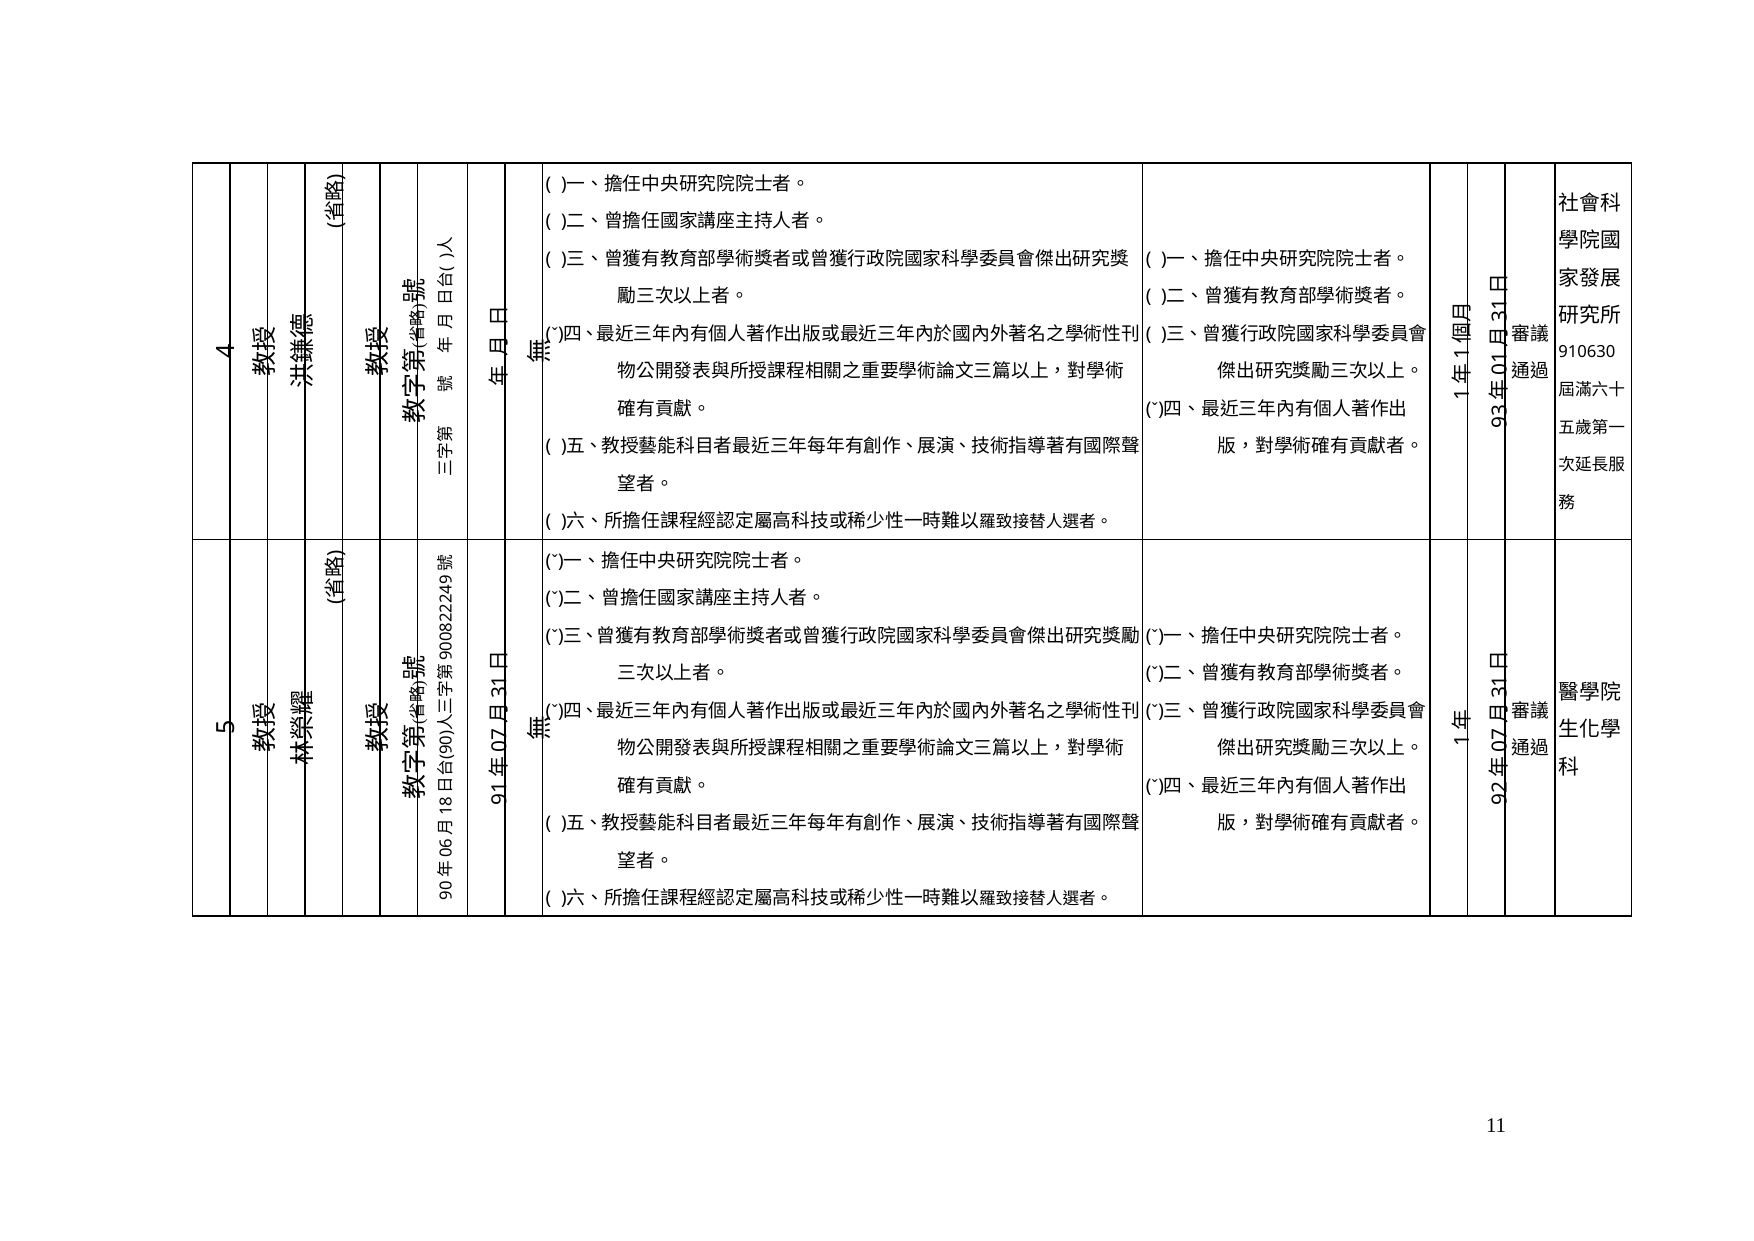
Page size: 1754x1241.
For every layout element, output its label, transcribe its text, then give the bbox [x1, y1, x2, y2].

table_cell 審議通過 [1506, 164, 1554, 538]
table_cell 教授 [343, 540, 379, 915]
table_cell 無 [506, 164, 542, 538]
table_cell (省略) [306, 164, 342, 538]
table_cell 91年07月31日 [468, 540, 504, 915]
table_cell ( )一、擔任中央研究院院士者。 ( )二、曾獲有教育部學術獎者。 ( )三、曾獲行政院國家科學委員會傑出研究獎勵三次以上。 (ˇ)四、最近三年內有個人著作出版，對學術確有貢獻者。 [1143, 164, 1429, 538]
table_cell 教授 [231, 540, 267, 915]
table_cell 審議通過 [1506, 540, 1554, 915]
table_cell 教授 [343, 164, 379, 538]
table_cell 無 [506, 540, 542, 915]
table_cell (ˇ)一、擔任中央研究院院士者。 (ˇ)二、曾擔任國家講座主持人者。 (ˇ)三、曾獲有教育部學術獎者或曾獲行政院國家科學委員會傑出研究獎勵三次以上者。 (ˇ)四、最近三年內有個人著作出版或最近三年內於國內外著名之學術性刊物公開發表與所授課程相關之重要學術論文三篇以上，對學術確有貢獻。 ( )五、教授藝能科目者最近三年每年有創作、展演、技術指導著有國際聲望者。 ( )六、所擔任課程經認定屬高科技或稀少性一時難以羅致接替人選者。 [543, 540, 1142, 915]
table_cell 醫學院生化學科 [1556, 540, 1631, 915]
table_cell 4 [193, 164, 229, 538]
table_cell 93年01月31日 [1468, 164, 1504, 538]
table_cell 年 月 日台( )人 三字第 號 [418, 164, 467, 538]
table_cell 1年 [1431, 540, 1467, 915]
table_cell 教字第(省略)號 [381, 164, 417, 538]
table_cell 年 月 日 [468, 164, 504, 538]
table_cell 教授 [231, 164, 267, 538]
table_cell 1年1個月 [1431, 164, 1467, 538]
table_cell 林榮耀 [268, 540, 304, 915]
table_cell (省略) [306, 540, 342, 915]
table_cell 教字第(省略)號 [381, 540, 417, 915]
table_cell ( )一、擔任中央研究院院士者。 ( )二、曾擔任國家講座主持人者。 ( )三、曾獲有教育部學術獎者或曾獲行政院國家科學委員會傑出研究獎勵三次以上者。 (ˇ)四、最近三年內有個人著作出版或最近三年內於國內外著名之學術性刊物公開發表與所授課程相關之重要學術論文三篇以上，對學術確有貢獻。 ( )五、教授藝能科目者最近三年每年有創作、展演、技術指導著有國際聲望者。 ( )六、所擔任課程經認定屬高科技或稀少性一時難以羅致接替人選者。 [543, 164, 1142, 538]
table_cell 5 [193, 540, 229, 915]
table_cell 92年07月31日 [1468, 540, 1504, 915]
table_cell 90年06月18日台(90)人三字第900822249號 [418, 540, 467, 915]
table_cell 社會科學院國家發展研究所910630屆滿六十五歲第一次延長服務 [1556, 164, 1631, 538]
table_cell (ˇ)一、擔任中央研究院院士者。 (ˇ)二、曾獲有教育部學術獎者。 (ˇ)三、曾獲行政院國家科學委員會傑出研究獎勵三次以上。 (ˇ)四、最近三年內有個人著作出版，對學術確有貢獻者。 [1143, 540, 1429, 915]
table_cell 洪鎌德 [268, 164, 304, 538]
